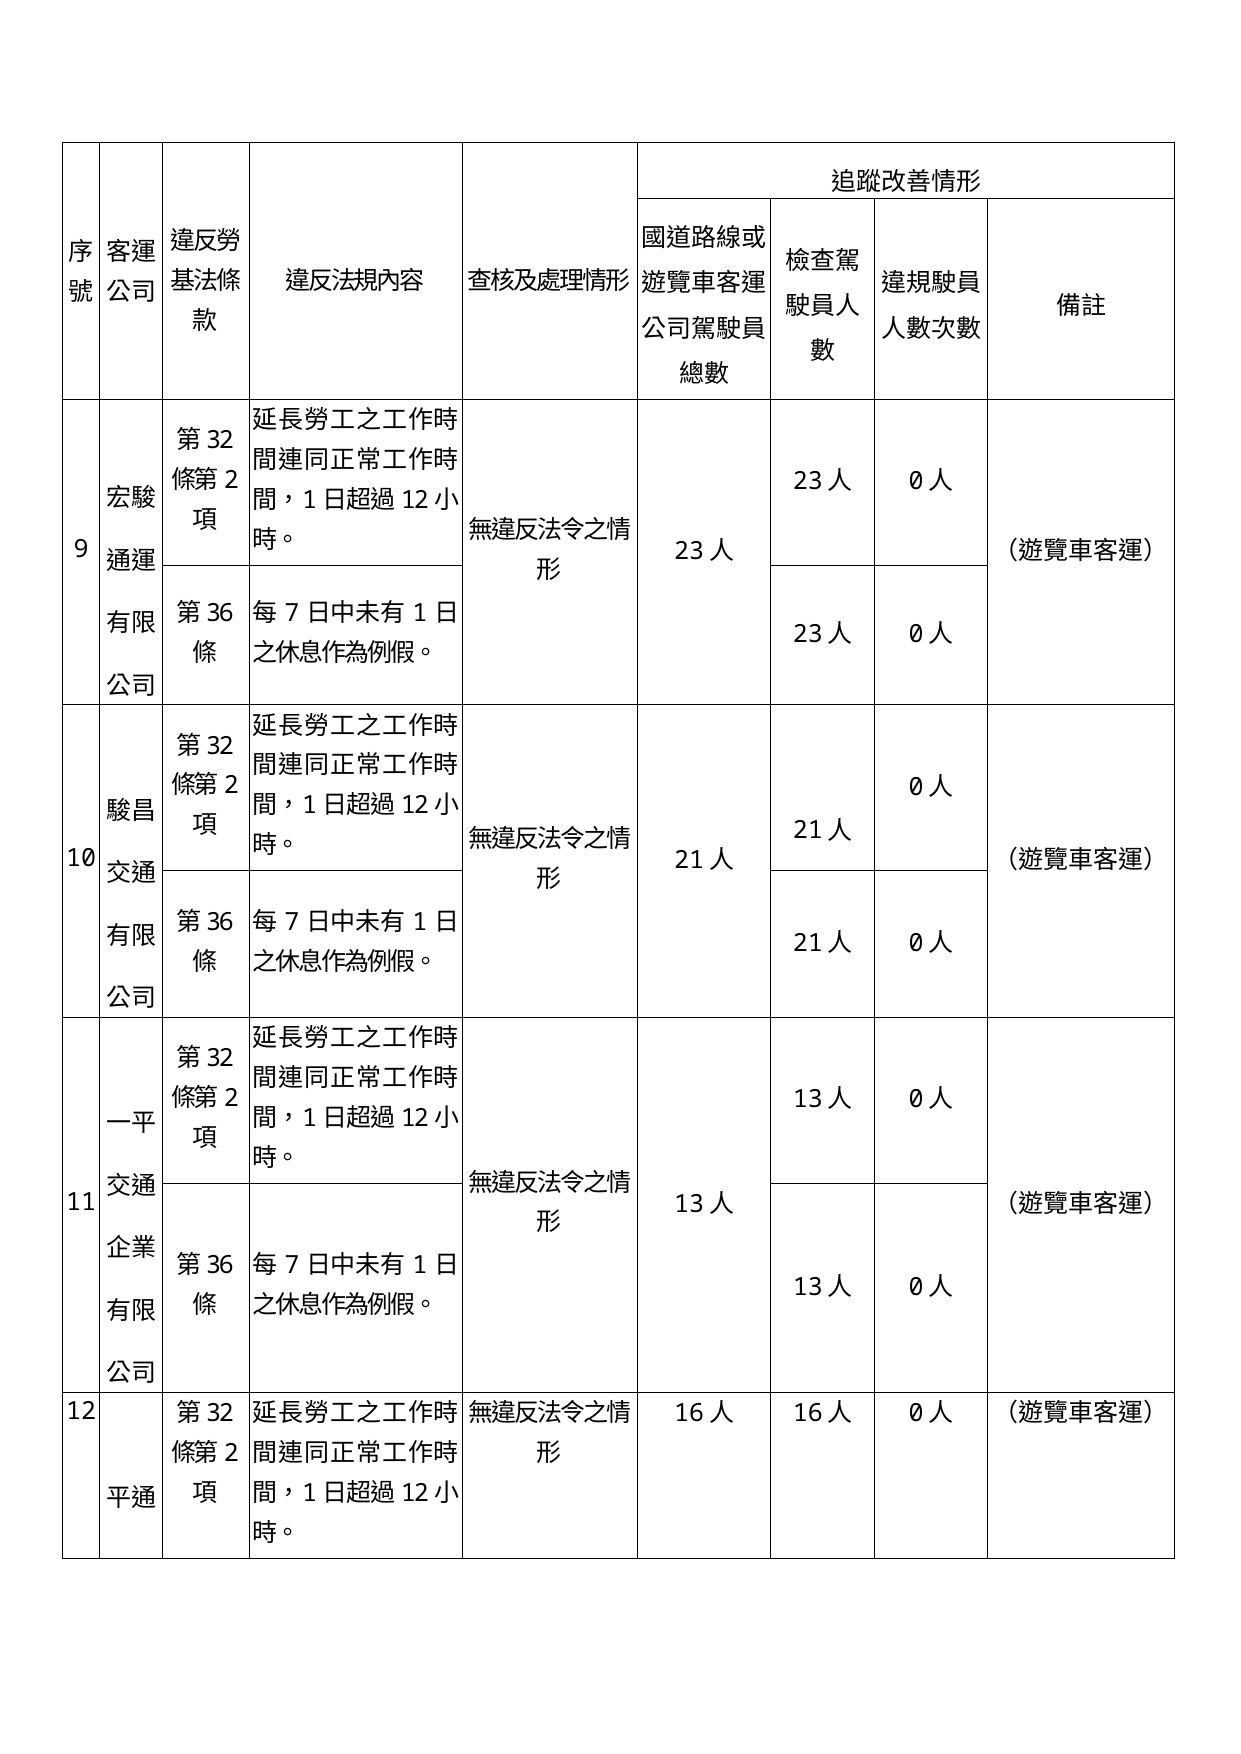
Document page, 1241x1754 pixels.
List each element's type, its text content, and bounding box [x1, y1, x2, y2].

table_cell 第32條第2項 [163, 705, 249, 870]
table_cell 16人 [638, 1393, 770, 1557]
table_cell 0人 [875, 705, 987, 870]
table_cell 23人 [771, 400, 874, 564]
table_cell （遊覽車客運） [988, 1393, 1174, 1557]
table_cell 0人 [875, 1393, 987, 1557]
table_header 違反法規內容 [250, 143, 462, 399]
table_cell 0人 [875, 1184, 987, 1392]
table_cell 每7日中未有1日之休息作為例假。 [250, 871, 462, 1017]
table_cell 駿昌交通有限公司 [100, 705, 162, 1017]
table_cell 無違反法令之情形 [463, 1393, 637, 1557]
table_header 客運公司 [100, 143, 162, 399]
table_cell 16人 [771, 1393, 874, 1557]
table_cell 延長勞工之工作時間連同正常工作時間，1日超過12小時。 [250, 400, 462, 564]
table_cell 12 [63, 1393, 99, 1557]
table_cell 0人 [875, 566, 987, 704]
table_cell 延長勞工之工作時間連同正常工作時間，1日超過12小時。 [250, 1018, 462, 1182]
table_cell 第32條第2項 [163, 1393, 249, 1557]
table_cell 第36條 [163, 566, 249, 704]
table_cell 無違反法令之情形 [463, 705, 637, 1017]
table_cell （遊覽車客運） [988, 1018, 1174, 1392]
table_cell 0人 [875, 400, 987, 564]
table_cell 第32條第2項 [163, 1018, 249, 1182]
table_cell 無違反法令之情形 [463, 400, 637, 704]
table_cell 10 [63, 705, 99, 1017]
table_cell 無違反法令之情形 [463, 1018, 637, 1392]
table_cell 每7日中未有1日之休息作為例假。 [250, 1184, 462, 1392]
table_cell 宏駿通運有限公司 [100, 400, 162, 704]
table_cell 9 [63, 400, 99, 704]
table_cell 21人 [771, 871, 874, 1017]
table_cell 0人 [875, 871, 987, 1017]
table_cell 一平交通企業有限公司 [100, 1018, 162, 1392]
table_cell （遊覽車客運） [988, 400, 1174, 704]
table_cell 13人 [771, 1018, 874, 1182]
table_cell 備註 [988, 199, 1174, 399]
table_cell 第36條 [163, 1184, 249, 1392]
table_cell 國道路線或遊覽車客運公司駕駛員總數 [638, 199, 770, 399]
table_cell 每7日中未有1日之休息作為例假。 [250, 566, 462, 704]
table_header 違反勞基法條款 [163, 143, 249, 399]
table_cell 13人 [771, 1184, 874, 1392]
table_cell 檢查駕駛員人數 [771, 199, 874, 399]
table_cell 21人 [638, 705, 770, 1017]
table_cell 11 [63, 1018, 99, 1392]
table_cell 延長勞工之工作時間連同正常工作時間，1日超過12小時。 [250, 705, 462, 870]
table_cell 23人 [771, 566, 874, 704]
table_cell 13人 [638, 1018, 770, 1392]
table_cell （遊覽車客運） [988, 705, 1174, 1017]
table_header 追蹤改善情形 [638, 143, 1174, 198]
table_cell 違規駛員人數次數 [875, 199, 987, 399]
table_cell 延長勞工之工作時間連同正常工作時間，1日超過12小時。 [250, 1393, 462, 1557]
table_cell 平通 [100, 1393, 162, 1557]
table_cell 21人 [771, 705, 874, 870]
table_header 查核及處理情形 [463, 143, 637, 399]
table_header 序號 [63, 143, 99, 399]
table_cell 第32條第2項 [163, 400, 249, 564]
table_cell 23人 [638, 400, 770, 704]
table_cell 0人 [875, 1018, 987, 1182]
table_cell 第36條 [163, 871, 249, 1017]
